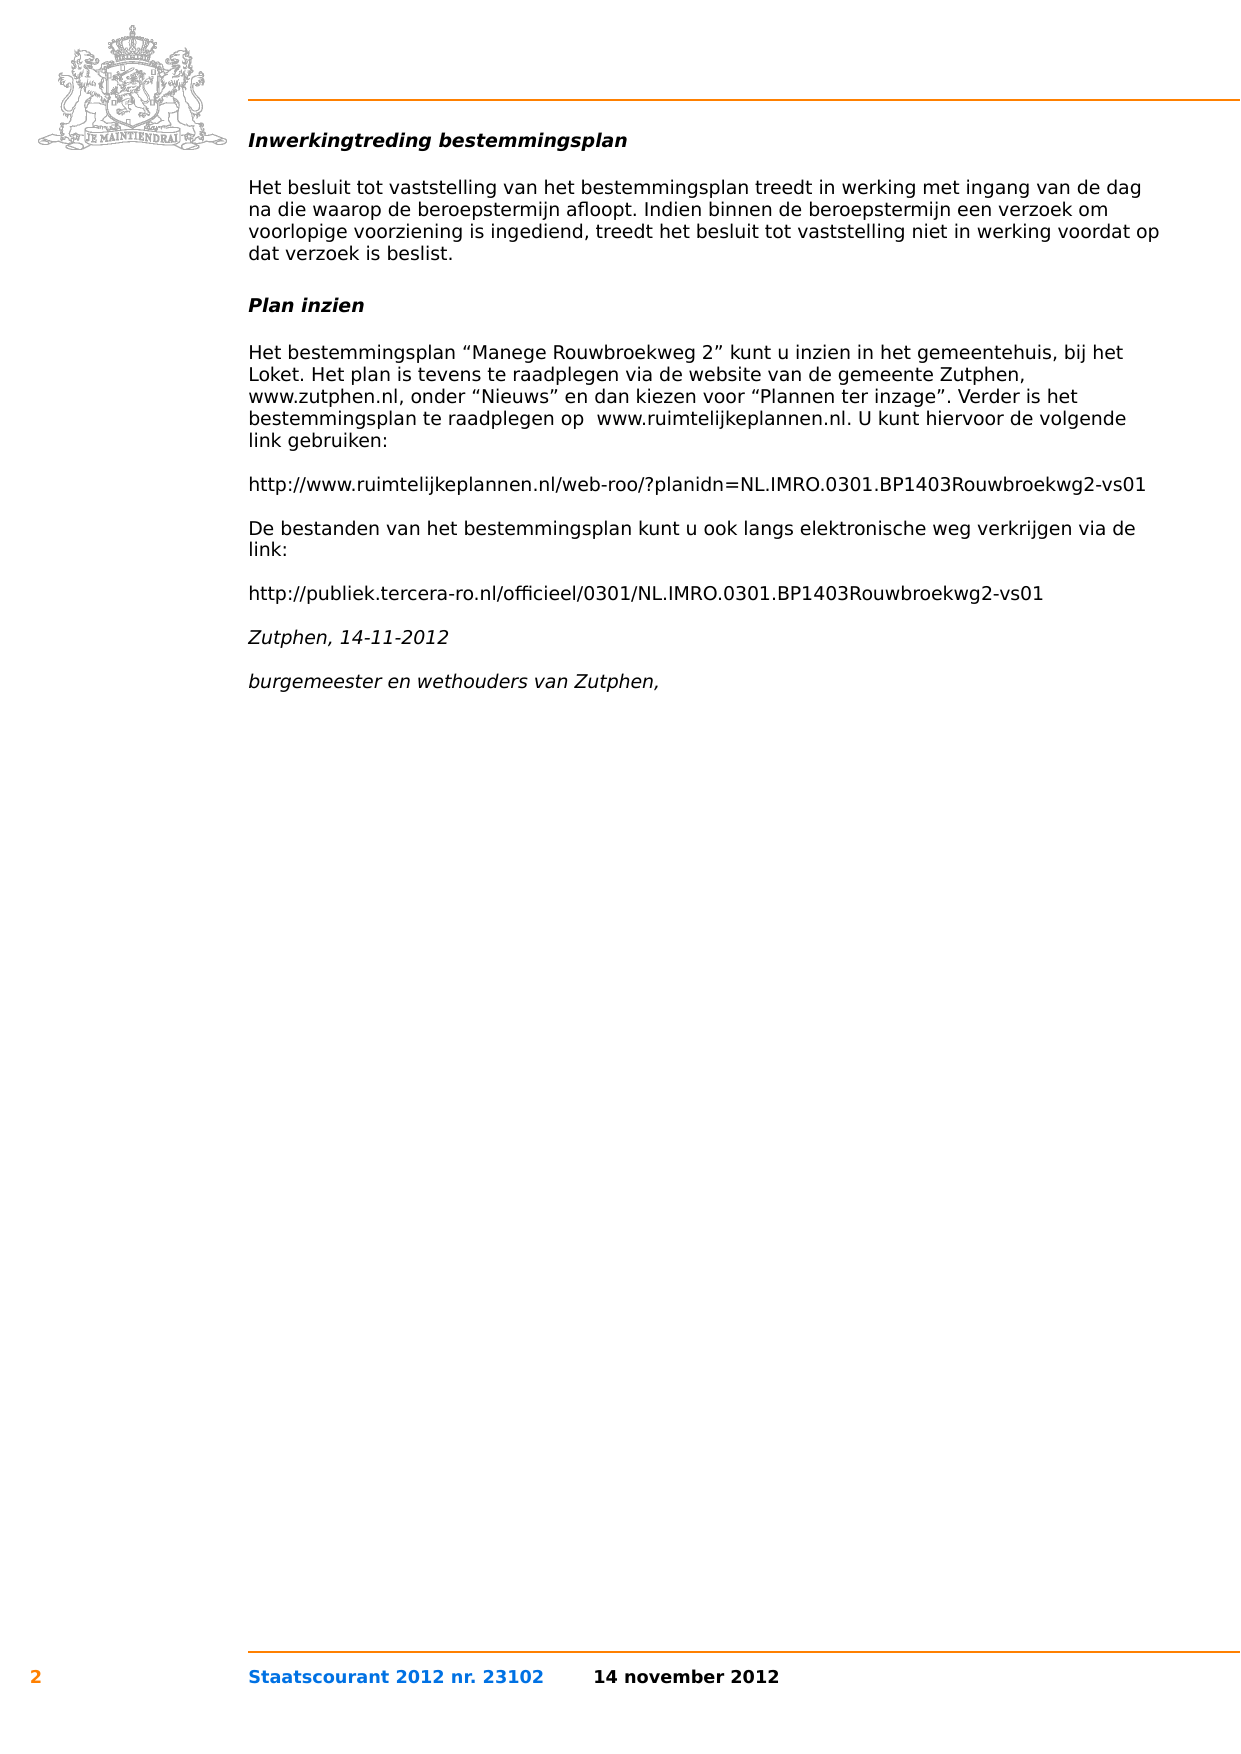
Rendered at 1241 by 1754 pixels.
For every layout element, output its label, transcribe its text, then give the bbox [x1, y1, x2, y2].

text Het besluit tot vaststelling van het bestemmingsplan treedt in werking met ingang van de dag na die waarop de beroepstermijn afloopt. Indien binnen de beroepstermijn een verzoek om voorlopige voorziening is ingediend, treedt het besluit tot vaststelling niet in werking voordat op dat verzoek is beslist. [248, 177, 1163, 265]
subtitle Plan inzien [248, 295, 1163, 317]
picture [38, 25, 227, 150]
subtitle Inwerkingtreding bestemmingsplan [248, 130, 1163, 152]
text http://publiek.tercera-ro.nl/officieel/0301/NL.IMRO.0301.BP1403Rouwbroekwg2-vs01 [248, 583, 1163, 605]
text burgemeester en wethouders van Zutphen, [248, 671, 1163, 693]
text Zutphen, 14-11-2012 [248, 627, 1163, 649]
text Het bestemmingsplan “Manege Rouwbroekweg 2” kunt u inzien in het gemeentehuis, bij het Loket. Het plan is tevens te raadplegen via de website van de gemeente Zutphen, www.zutphen.nl, onder “Nieuws” en dan kiezen voor “Plannen ter inzage”. Verder is het bestemmingsplan te raadplegen op www.ruimtelijkeplannen.nl. U kunt hiervoor de volgende link gebruiken: [248, 342, 1163, 452]
text http://www.ruimtelijkeplannen.nl/web-roo/?planidn=NL.IMRO.0301.BP1403Rouwbroekwg2-vs01 [248, 473, 1163, 496]
text De bestanden van het bestemmingsplan kunt u ook langs elektronische weg verkrijgen via de link: [248, 517, 1163, 561]
